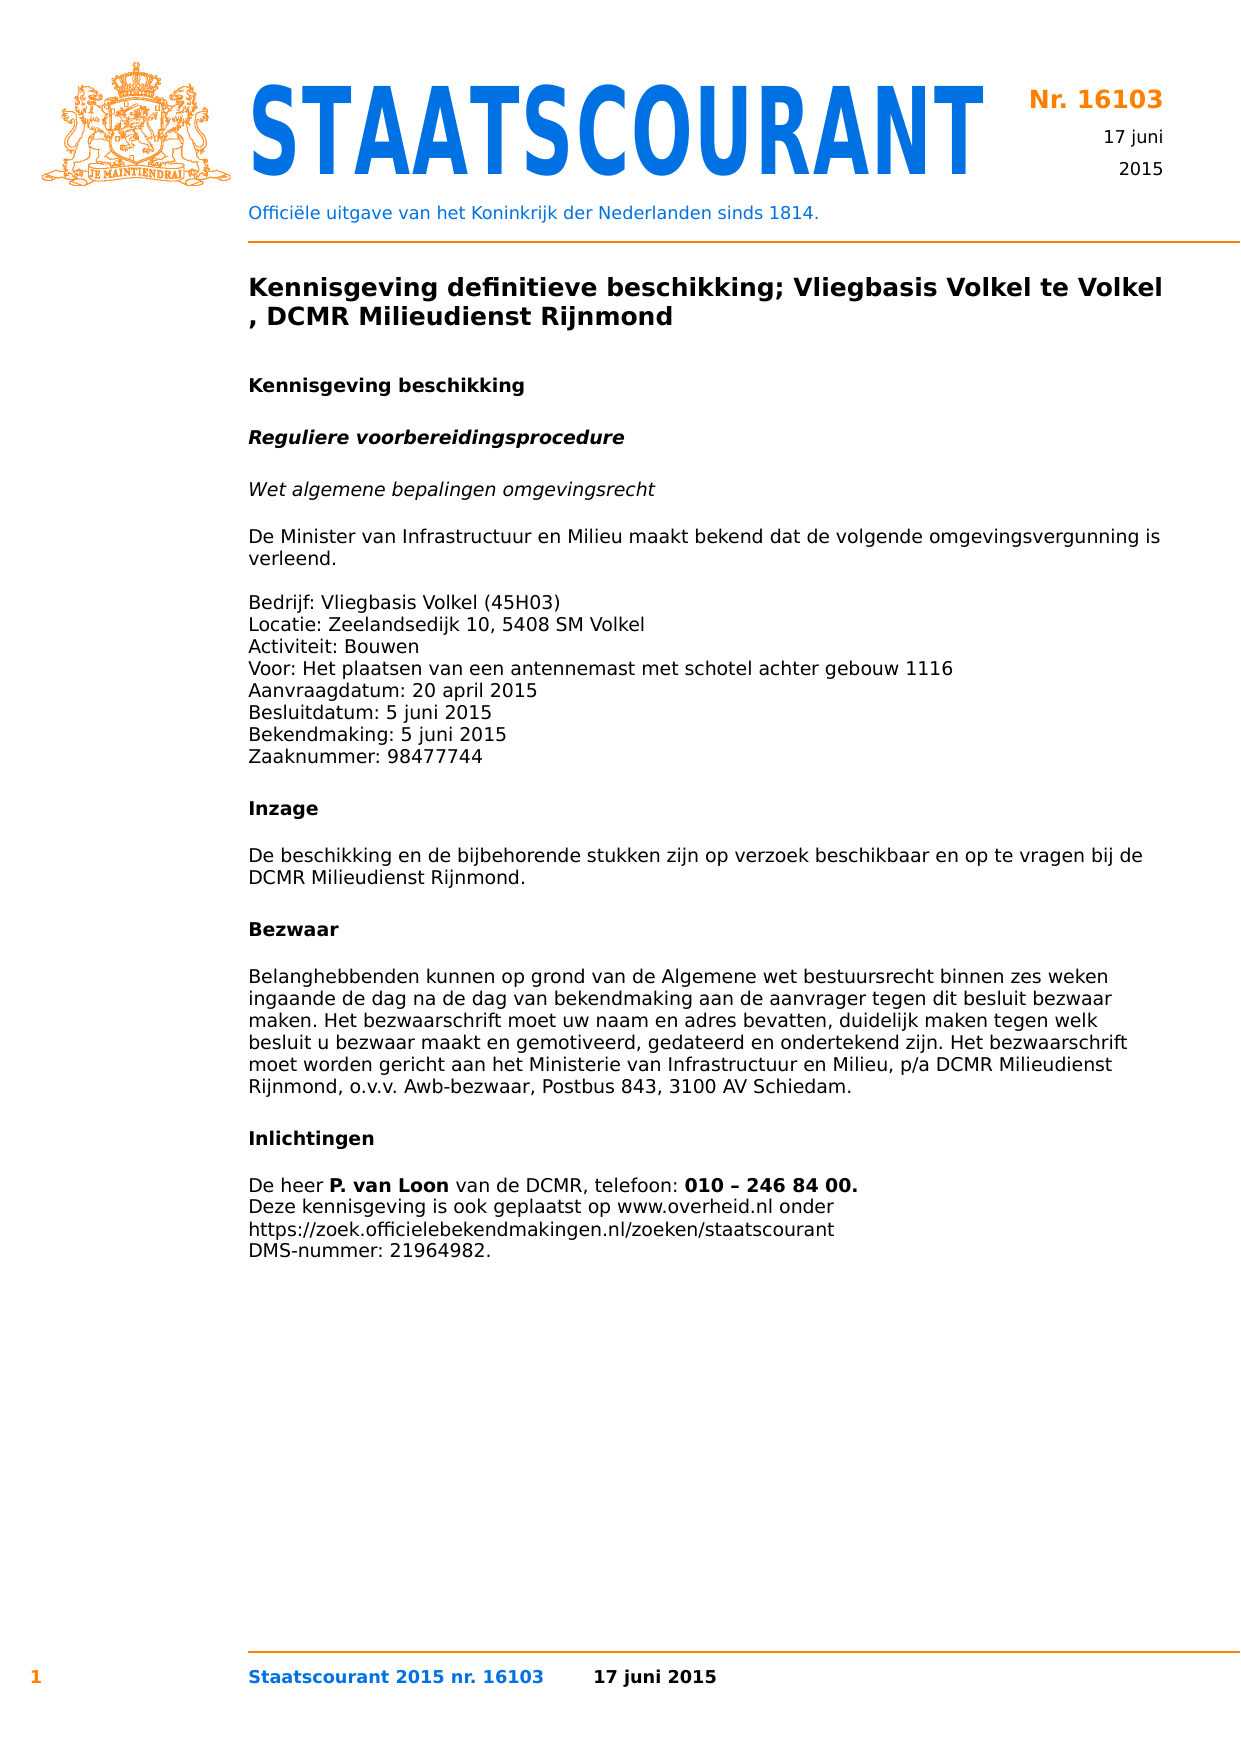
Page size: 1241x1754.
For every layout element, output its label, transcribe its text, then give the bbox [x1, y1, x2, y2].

text DMS-nummer: 21964982. [248, 1240, 1163, 1262]
table_cell 17 juni [998, 121, 1240, 153]
text Bedrijf: Vliegbasis Volkel (45H03) [248, 592, 1163, 614]
table_cell 2015 [998, 153, 1240, 203]
subtitle Inlichtingen [248, 1127, 1163, 1149]
table_header Nr. 16103 [998, 62, 1240, 121]
subtitle Bezwaar [248, 919, 1163, 941]
text Aanvraagdatum: 20 april 2015 [248, 680, 1163, 702]
subtitle Wet algemene bepalingen omgevingsrecht [248, 479, 1163, 501]
subtitle Inzage [248, 798, 1163, 820]
text Activiteit: Bouwen [248, 636, 1163, 658]
text De heer P. van Loon van de DCMR, telefoon: 010 – 246 84 00. [248, 1174, 1163, 1196]
text Zaaknummer: 98477744 [248, 746, 1163, 768]
text Deze kennisgeving is ook geplaatst op www.overheid.nl onder https://zoek.officielebekendmakingen.nl/zoeken/staatscourant [248, 1196, 1163, 1240]
table_cell Officiële uitgave van het Koninkrijk der Nederlanden sinds 1814. [248, 203, 1240, 241]
subtitle Kennisgeving definitieve beschikking; Vliegbasis Volkel te Volkel , DCMR Milieudienst Rijnmond [248, 273, 1163, 331]
subtitle Reguliere voorbereidingsprocedure [248, 427, 1163, 449]
text De beschikking en de bijbehorende stukken zijn op verzoek beschikbaar en op te vragen bij de DCMR Milieudienst Rijnmond. [248, 845, 1163, 889]
text De Minister van Infrastructuur en Milieu maakt bekend dat de volgende omgevingsvergunning is verleend. [248, 526, 1163, 570]
subtitle Kennisgeving beschikking [248, 375, 1163, 397]
text Besluitdatum: 5 juni 2015 [248, 702, 1163, 724]
table_header STAATSCOURANT [248, 62, 998, 203]
text Locatie: Zeelandsedijk 10, 5408 SM Volkel [248, 614, 1163, 636]
text Belanghebbenden kunnen op grond van de Algemene wet bestuursrecht binnen zes weken ingaande de dag na de dag van bekendmaking aan de aanvrager tegen dit besluit bezwaar maken. Het bezwaarschrift moet uw naam en adres bevatten, duidelijk maken tegen welk besluit u bezwaar maakt en gemotiveerd, gedateerd en ondertekend zijn. Het bezwaarschrift moet worden gericht aan het Ministerie van Infrastructuur en Milieu, p/a DCMR Milieudienst Rijnmond, o.v.v. Awb-bezwaar, Postbus 843, 3100 AV Schiedam. [248, 966, 1163, 1097]
text Voor: Het plaatsen van een antennemast met schotel achter gebouw 1116 [248, 658, 1163, 680]
picture [41, 62, 231, 186]
table_header [25, 62, 248, 241]
text Bekendmaking: 5 juni 2015 [248, 724, 1163, 746]
